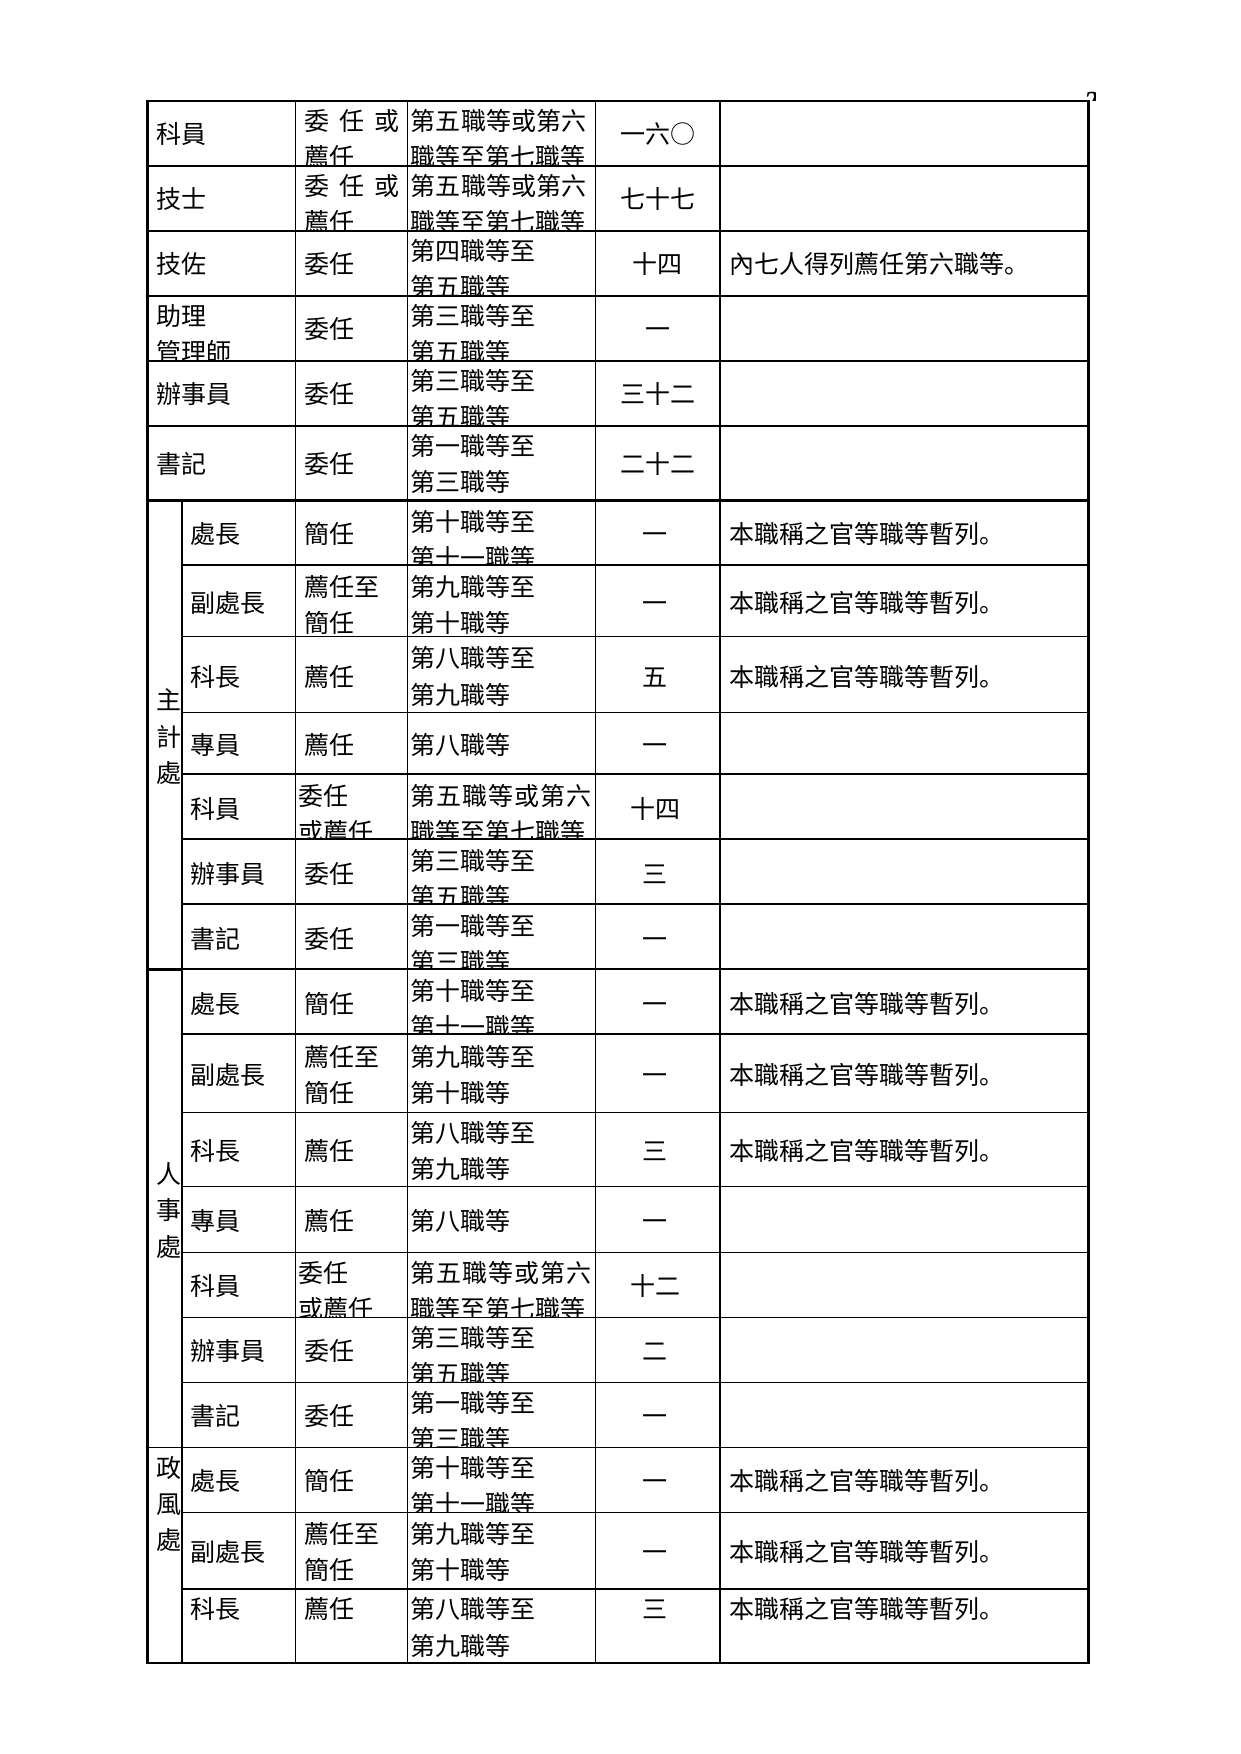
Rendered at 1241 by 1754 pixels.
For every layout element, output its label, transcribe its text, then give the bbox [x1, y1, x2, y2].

table_cell 第一職等至 第三職等 [408, 1383, 595, 1446]
table_cell 書記 [149, 427, 295, 499]
table_cell 主計處 [149, 502, 181, 968]
table_cell [721, 713, 1087, 773]
table_cell 十四 [596, 775, 719, 838]
table_cell 處長 [183, 970, 295, 1033]
table_cell 第十職等至 第十一職等 [408, 970, 595, 1033]
table_cell 技士 [149, 167, 295, 230]
table_cell 書記 [183, 905, 295, 968]
table_cell 簡任 [296, 970, 407, 1033]
table_cell 科長 [183, 1590, 295, 1662]
table_cell 科員 [183, 775, 295, 838]
table_cell 一 [596, 502, 719, 564]
table_cell 委任 或薦任 [296, 1253, 407, 1316]
table_cell 一 [596, 905, 719, 968]
table_cell 第十職等至 第十一職等 [408, 1448, 595, 1511]
table_cell 書記 [183, 1383, 295, 1446]
table_cell 薦任 [296, 1590, 407, 1662]
table_cell 本職稱之官等職等暫列。 [721, 1035, 1087, 1112]
table_cell 第一職等至 第三職等 [408, 427, 595, 499]
table_cell 辦事員 [149, 362, 295, 425]
table_cell 二 [596, 1318, 719, 1381]
table_cell 一 [596, 1035, 719, 1112]
table_cell 簡任 [296, 1448, 407, 1511]
table_cell 薦任 [296, 713, 407, 773]
table_cell 委任 [296, 232, 407, 295]
table_cell 第九職等至 第十職等 [408, 1035, 595, 1112]
table_cell 第三職等至 第五職等 [408, 840, 595, 903]
table_cell 政風處 [149, 1448, 181, 1662]
table_cell 第八職等 [408, 713, 595, 773]
table_cell 第五職等或第六職等至第七職等 [408, 102, 595, 165]
table_cell 委任 [296, 297, 407, 360]
table_cell 第三職等至 第五職等 [408, 362, 595, 425]
table_cell 科員 [183, 1253, 295, 1316]
table_cell 委任 [296, 905, 407, 968]
table_cell [721, 905, 1087, 968]
table_cell 人事處 [149, 971, 181, 1446]
table_cell 專員 [183, 1187, 295, 1251]
table_cell 一 [596, 713, 719, 773]
table_cell 一六○ [596, 102, 719, 165]
table_cell [721, 840, 1087, 903]
table_cell 一 [596, 566, 719, 636]
table_cell 薦任 [296, 1113, 407, 1186]
table_cell 第五職等或第六職等至第七職等 [408, 1253, 595, 1316]
table_cell 處長 [183, 1448, 295, 1511]
table_cell 薦任 [296, 1187, 407, 1251]
table_cell [721, 1187, 1087, 1251]
table_cell 第九職等至 第十職等 [408, 566, 595, 636]
table_cell 第八職等至 第九職等 [408, 637, 595, 711]
table_cell 三 [596, 1590, 719, 1662]
table_cell 七十七 [596, 167, 719, 230]
table_cell [721, 1318, 1087, 1381]
table_cell 委任 [296, 362, 407, 425]
table_cell 一 [596, 1448, 719, 1511]
table_cell 第四職等至 第五職等 [408, 232, 595, 295]
table_cell 本職稱之官等職等暫列。 [721, 566, 1087, 636]
table_cell 簡任 [296, 502, 407, 564]
table_cell 處長 [183, 502, 295, 564]
table_cell 薦任至 簡任 [296, 1035, 407, 1112]
table_cell 本職稱之官等職等暫列。 [721, 1590, 1087, 1662]
table_cell [721, 362, 1087, 425]
table_cell 委任 [296, 1318, 407, 1381]
table_cell 一 [596, 1187, 719, 1251]
table_cell 第八職等至 第九職等 [408, 1113, 595, 1186]
table_cell 副處長 [183, 566, 295, 636]
table_cell 科長 [183, 637, 295, 711]
table_cell 薦任 [296, 637, 407, 711]
table_cell 十四 [596, 232, 719, 295]
table_cell 委任 [296, 840, 407, 903]
table_cell 第五職等或第六職等至第七職等 [408, 775, 595, 838]
table_cell 二十二 [596, 427, 719, 499]
table_cell 十二 [596, 1253, 719, 1316]
table_cell 技佐 [149, 232, 295, 295]
table_cell 三 [596, 840, 719, 903]
table_cell 副處長 [183, 1513, 295, 1588]
table_cell 本職稱之官等職等暫列。 [721, 970, 1087, 1033]
table_cell 薦任至 簡任 [296, 566, 407, 636]
table_cell 委任 [296, 1383, 407, 1446]
table_cell 本職稱之官等職等暫列。 [721, 1113, 1087, 1186]
table_cell 三 [596, 1113, 719, 1186]
table_cell 一 [596, 1383, 719, 1446]
table_cell 委任或薦任 [296, 102, 407, 165]
table_cell 第三職等至 第五職等 [408, 1318, 595, 1381]
table_cell 三十二 [596, 362, 719, 425]
table_cell 第五職等或第六職等至第七職等 [408, 167, 595, 230]
table_cell 科長 [183, 1113, 295, 1186]
table_cell [721, 102, 1087, 165]
table_cell 委任或薦任 [296, 167, 407, 230]
table_cell 一 [596, 1513, 719, 1588]
table_cell 第九職等至 第十職等 [408, 1513, 595, 1588]
table_cell 本職稱之官等職等暫列。 [721, 1448, 1087, 1511]
table_cell 辦事員 [183, 1318, 295, 1381]
table_cell 第十職等至 第十一職等 [408, 502, 595, 564]
table_cell 五 [596, 637, 719, 711]
table_cell 第八職等至 第九職等 [408, 1590, 595, 1662]
table_cell [721, 1383, 1087, 1446]
table_cell [721, 297, 1087, 360]
table_cell 第八職等 [408, 1187, 595, 1251]
table_cell [721, 1253, 1087, 1316]
table_cell 副處長 [183, 1035, 295, 1112]
table_cell 辦事員 [183, 840, 295, 903]
table_cell [721, 427, 1087, 499]
table_cell 本職稱之官等職等暫列。 [721, 1513, 1087, 1588]
table_cell 內七人得列薦任第六職等。 [721, 232, 1087, 295]
table_cell 一 [596, 297, 719, 360]
table_cell 本職稱之官等職等暫列。 [721, 502, 1087, 564]
table_cell 專員 [183, 713, 295, 773]
table_cell 薦任至 簡任 [296, 1513, 407, 1588]
table_cell [721, 775, 1087, 838]
table_cell 一 [596, 970, 719, 1033]
table_cell 科員 [149, 102, 295, 165]
table_cell 本職稱之官等職等暫列。 [721, 637, 1087, 711]
table_cell 委任 或薦任 [296, 775, 407, 838]
table_cell 第一職等至 第三職等 [408, 905, 595, 968]
table_cell 第三職等至 第五職等 [408, 297, 595, 360]
table_cell 委任 [296, 427, 407, 499]
table_cell [721, 167, 1087, 230]
table_cell 助理 管理師 [149, 297, 295, 360]
